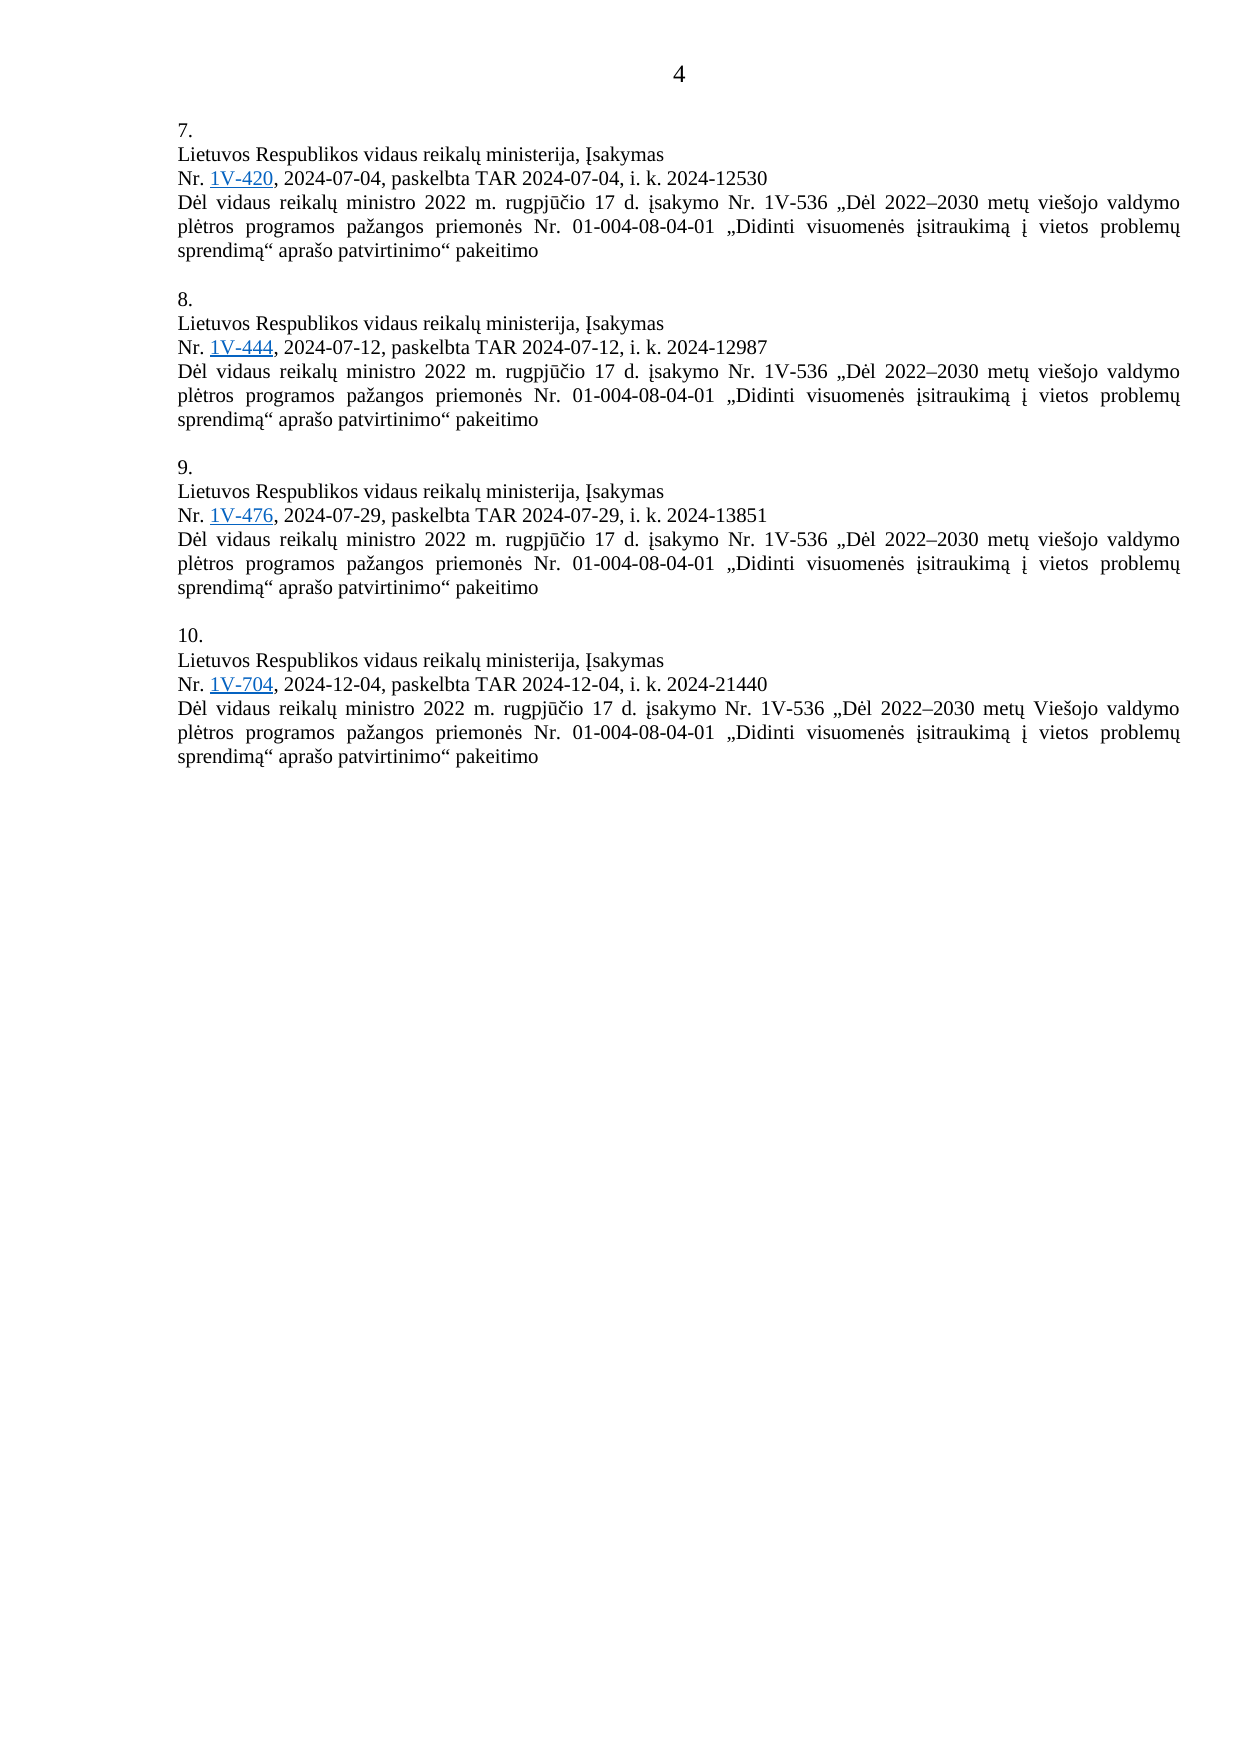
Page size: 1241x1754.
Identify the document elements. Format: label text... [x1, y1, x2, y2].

text Nr. 1V-444, 2024-07-12, paskelbta TAR 2024-07-12, i. k. 2024-12987 [177, 335, 1181, 359]
text 10. [177, 623, 1181, 647]
text Lietuvos Respublikos vidaus reikalų ministerija, Įsakymas [177, 479, 1181, 503]
text Lietuvos Respublikos vidaus reikalų ministerija, Įsakymas [177, 311, 1181, 335]
text Dėl vidaus reikalų ministro 2022 m. rugpjūčio 17 d. įsakymo Nr. 1V-536 „Dėl 2022–2030 metų viešojo valdymo plėtros programos pažangos priemonės Nr. 01-004-08-04-01 „Didinti visuomenės įsitraukimą į vietos problemų sprendimą“ aprašo patvirtinimo“ pakeitimo [177, 527, 1181, 599]
text Nr. 1V-420, 2024-07-04, paskelbta TAR 2024-07-04, i. k. 2024-12530 [177, 166, 1181, 190]
text Dėl vidaus reikalų ministro 2022 m. rugpjūčio 17 d. įsakymo Nr. 1V-536 „Dėl 2022–2030 metų viešojo valdymo plėtros programos pažangos priemonės Nr. 01-004-08-04-01 „Didinti visuomenės įsitraukimą į vietos problemų sprendimą“ aprašo patvirtinimo“ pakeitimo [177, 190, 1181, 262]
text Lietuvos Respublikos vidaus reikalų ministerija, Įsakymas [177, 647, 1181, 672]
text Nr. 1V-704, 2024-12-04, paskelbta TAR 2024-12-04, i. k. 2024-21440 [177, 672, 1181, 696]
text 9. [177, 455, 1181, 479]
text 7. [177, 118, 1181, 142]
text Lietuvos Respublikos vidaus reikalų ministerija, Įsakymas [177, 142, 1181, 166]
text Dėl vidaus reikalų ministro 2022 m. rugpjūčio 17 d. įsakymo Nr. 1V-536 „Dėl 2022–2030 metų Viešojo valdymo plėtros programos pažangos priemonės Nr. 01-004-08-04-01 „Didinti visuomenės įsitraukimą į vietos problemų sprendimą“ aprašo patvirtinimo“ pakeitimo [177, 696, 1181, 768]
text 8. [177, 287, 1181, 311]
text Nr. 1V-476, 2024-07-29, paskelbta TAR 2024-07-29, i. k. 2024-13851 [177, 503, 1181, 527]
text Dėl vidaus reikalų ministro 2022 m. rugpjūčio 17 d. įsakymo Nr. 1V-536 „Dėl 2022–2030 metų viešojo valdymo plėtros programos pažangos priemonės Nr. 01-004-08-04-01 „Didinti visuomenės įsitraukimą į vietos problemų sprendimą“ aprašo patvirtinimo“ pakeitimo [177, 359, 1181, 431]
